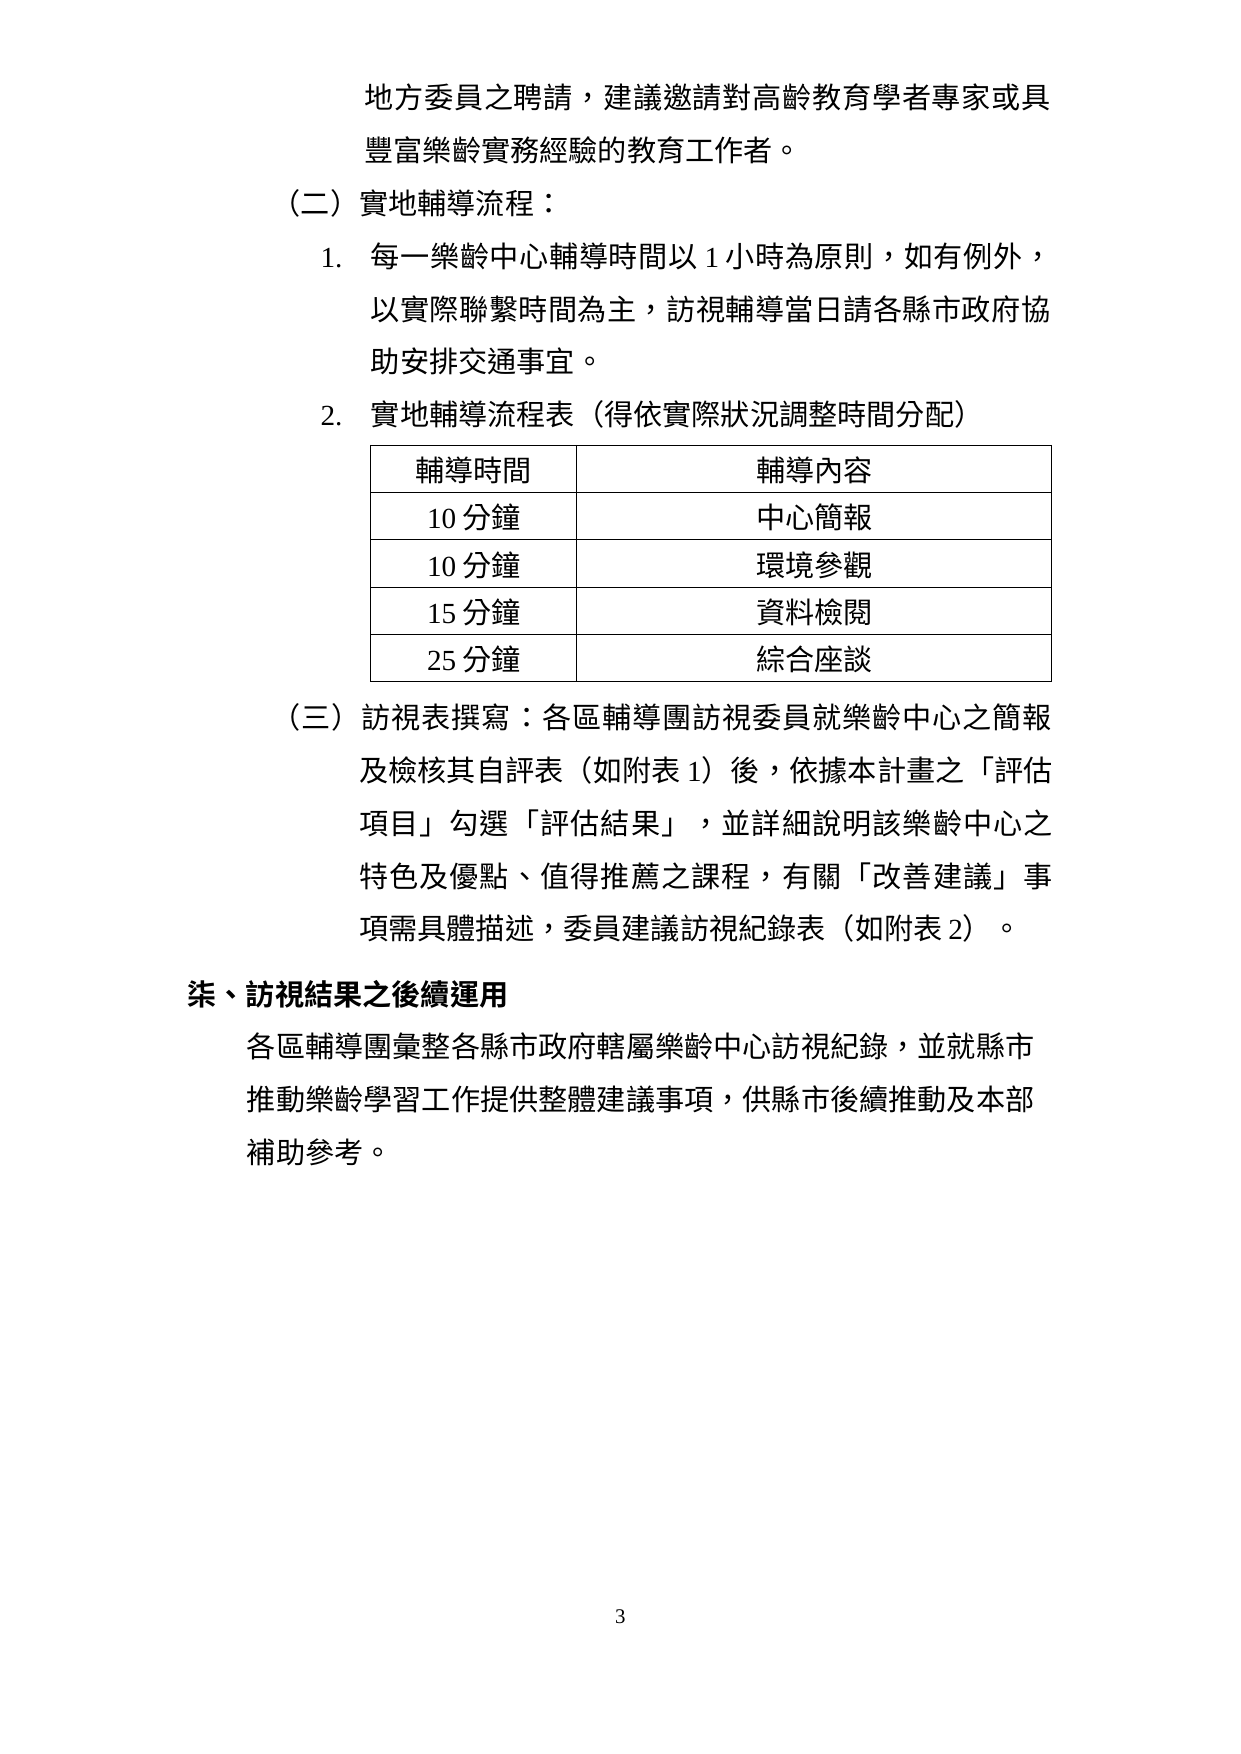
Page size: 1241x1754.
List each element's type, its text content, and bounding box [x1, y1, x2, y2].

text （二）實地輔導流程： [271, 181, 1053, 223]
table_cell 10分鐘 [371, 540, 576, 587]
table_header 輔導內容 [577, 446, 1051, 492]
list 實地輔導流程表（得依實際狀況調整時間分配） [320, 392, 1053, 434]
table_cell 環境參觀 [577, 540, 1051, 587]
table_cell 25分鐘 [371, 635, 576, 681]
list 每一樂齡中心輔導時間以1小時為原則，如有例外，以實際聯繫時間為主，訪視輔導當日請各縣市政府協助安排交通事宜。 [320, 233, 1053, 381]
text 柒、訪視結果之後續運用 [187, 971, 1053, 1013]
text （三）訪視表撰寫：各區輔導團訪視委員就樂齡中心之簡報及檢核其自評表（如附表1）後，依據本計畫之「評估項目」勾選「評估結果」，並詳細說明該樂齡中心之特色及優點、值得推薦之課程，有關「改善建議」事項需具體描述，委員建議訪視紀錄表（如附表2）。 [271, 695, 1053, 948]
text 地方委員之聘請，建議邀請對高齡教育學者專家或具豐富樂齡實務經驗的教育工作者。 [335, 75, 1053, 170]
table_cell 10分鐘 [371, 493, 576, 539]
table_cell 15分鐘 [371, 588, 576, 634]
text 各區輔導團彙整各縣市政府轄屬樂齡中心訪視紀錄，並就縣市推動樂齡學習工作提供整體建議事項，供縣市後續推動及本部補助參考。 [247, 1024, 1053, 1172]
table_header 輔導時間 [371, 446, 576, 492]
table_cell 資料檢閱 [577, 588, 1051, 634]
table_cell 綜合座談 [577, 635, 1051, 681]
table_cell 中心簡報 [577, 493, 1051, 539]
